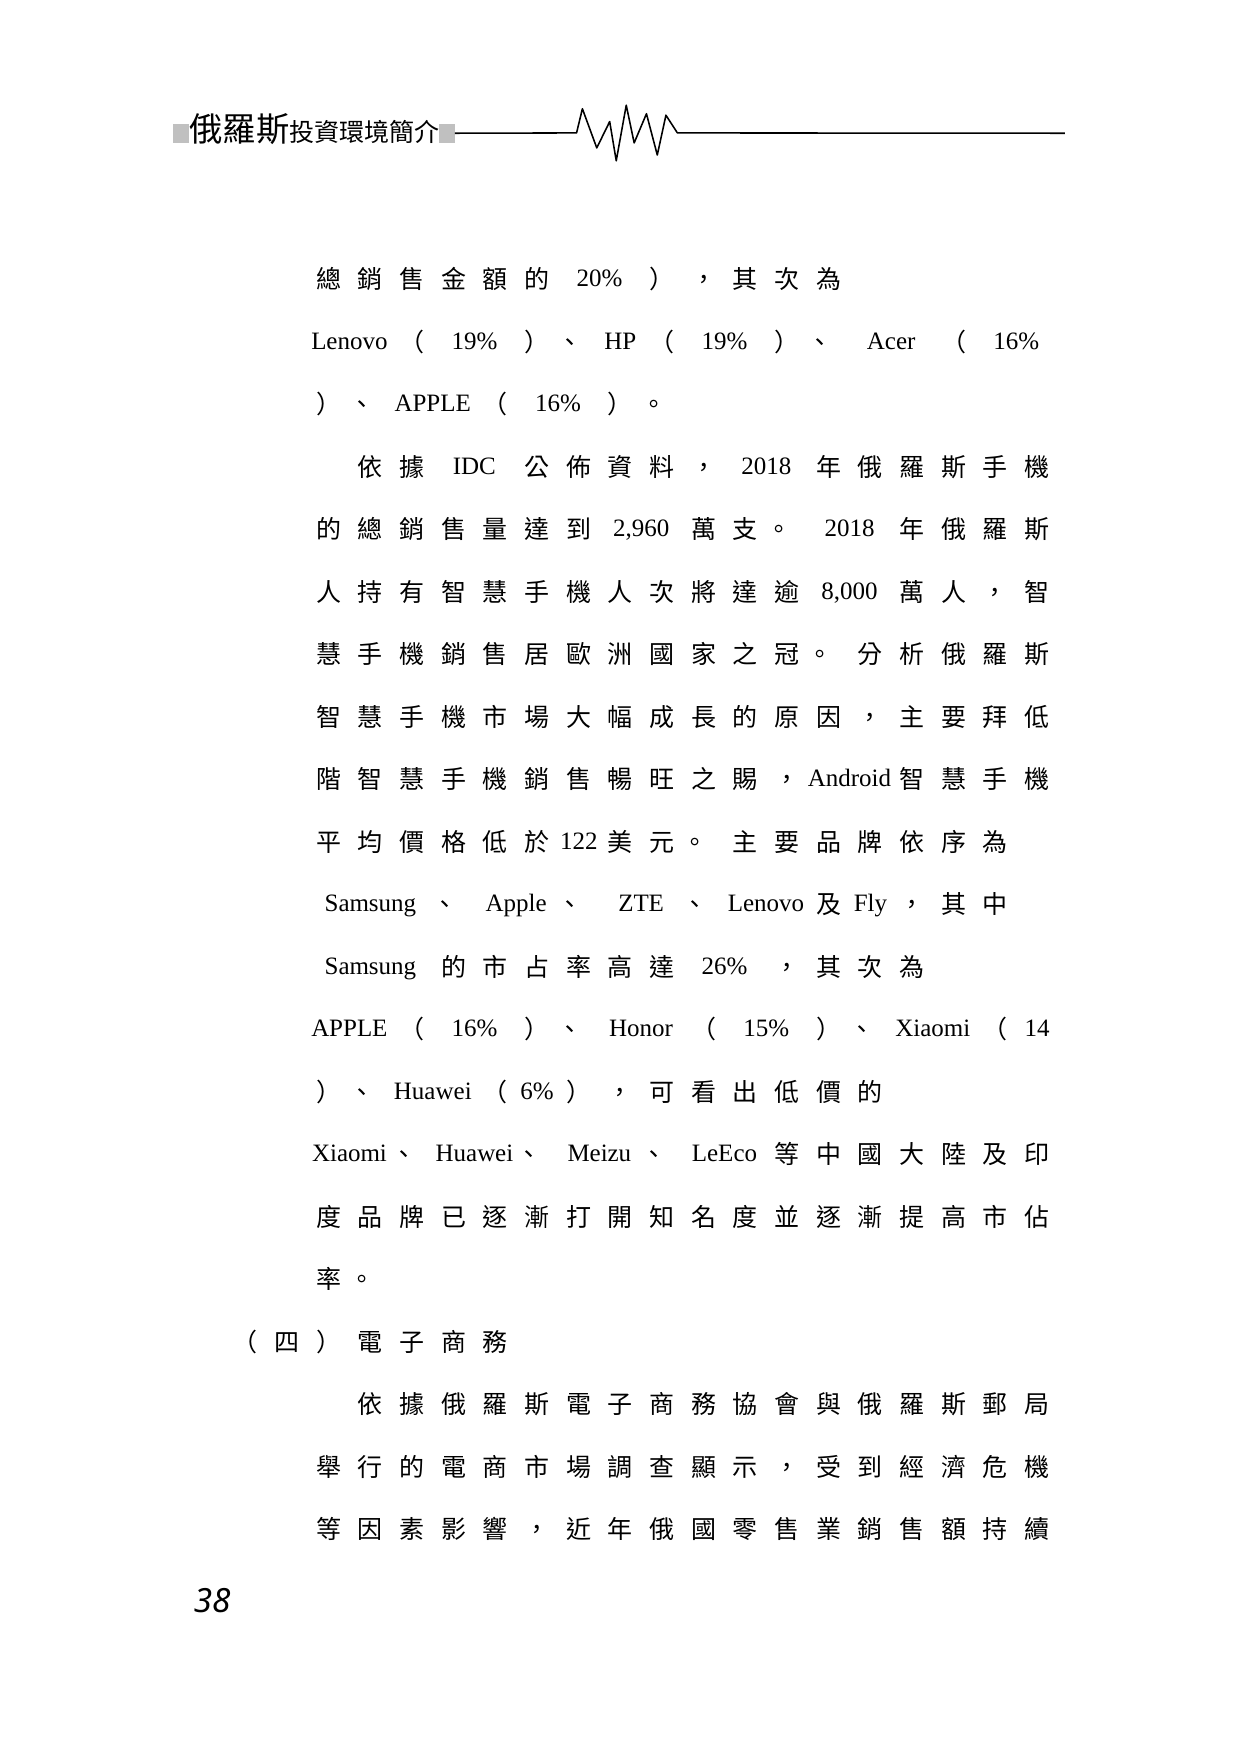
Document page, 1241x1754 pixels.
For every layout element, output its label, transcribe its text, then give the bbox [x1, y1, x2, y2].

text （四）電子商務 [207, 1299, 1058, 1361]
text 依據俄羅斯電子商務協會與俄羅斯郵局舉行的電商市場調查顯示，受到經濟危機等因素影響，近年俄國零售業銷售額持續 [281, 1361, 1058, 1549]
text 依據IDC公佈資料，2018年俄羅斯手機的總銷售量達到2,960萬支。2018年俄羅斯人持有智慧手機人次將達逾8,000萬人，智慧手機銷售居歐洲國家之冠。分析俄羅斯智慧手機市場大幅成長的原因，主要拜低階智慧手機銷售暢旺之賜，Android智慧手機平均價格低於122美元。主要品牌依序為Samsung、Apple、ZTE、Lenovo及Fly，其中Samsung的市占率高達26%，其次為APPLE（16%）、Honor（15%）、Xiaomi（14）、Huawei（6%），可看出低價的Xiaomi、Huawei、Meizu、LeEco等中國大陸及印度品牌已逐漸打開知名度並逐漸提高市佔率。 [281, 424, 1058, 1299]
text 總銷售金額的20%），其次為Lenovo（19%）、HP（19%）、Acer（16%）、APPLE（16%）。 [281, 236, 1058, 424]
